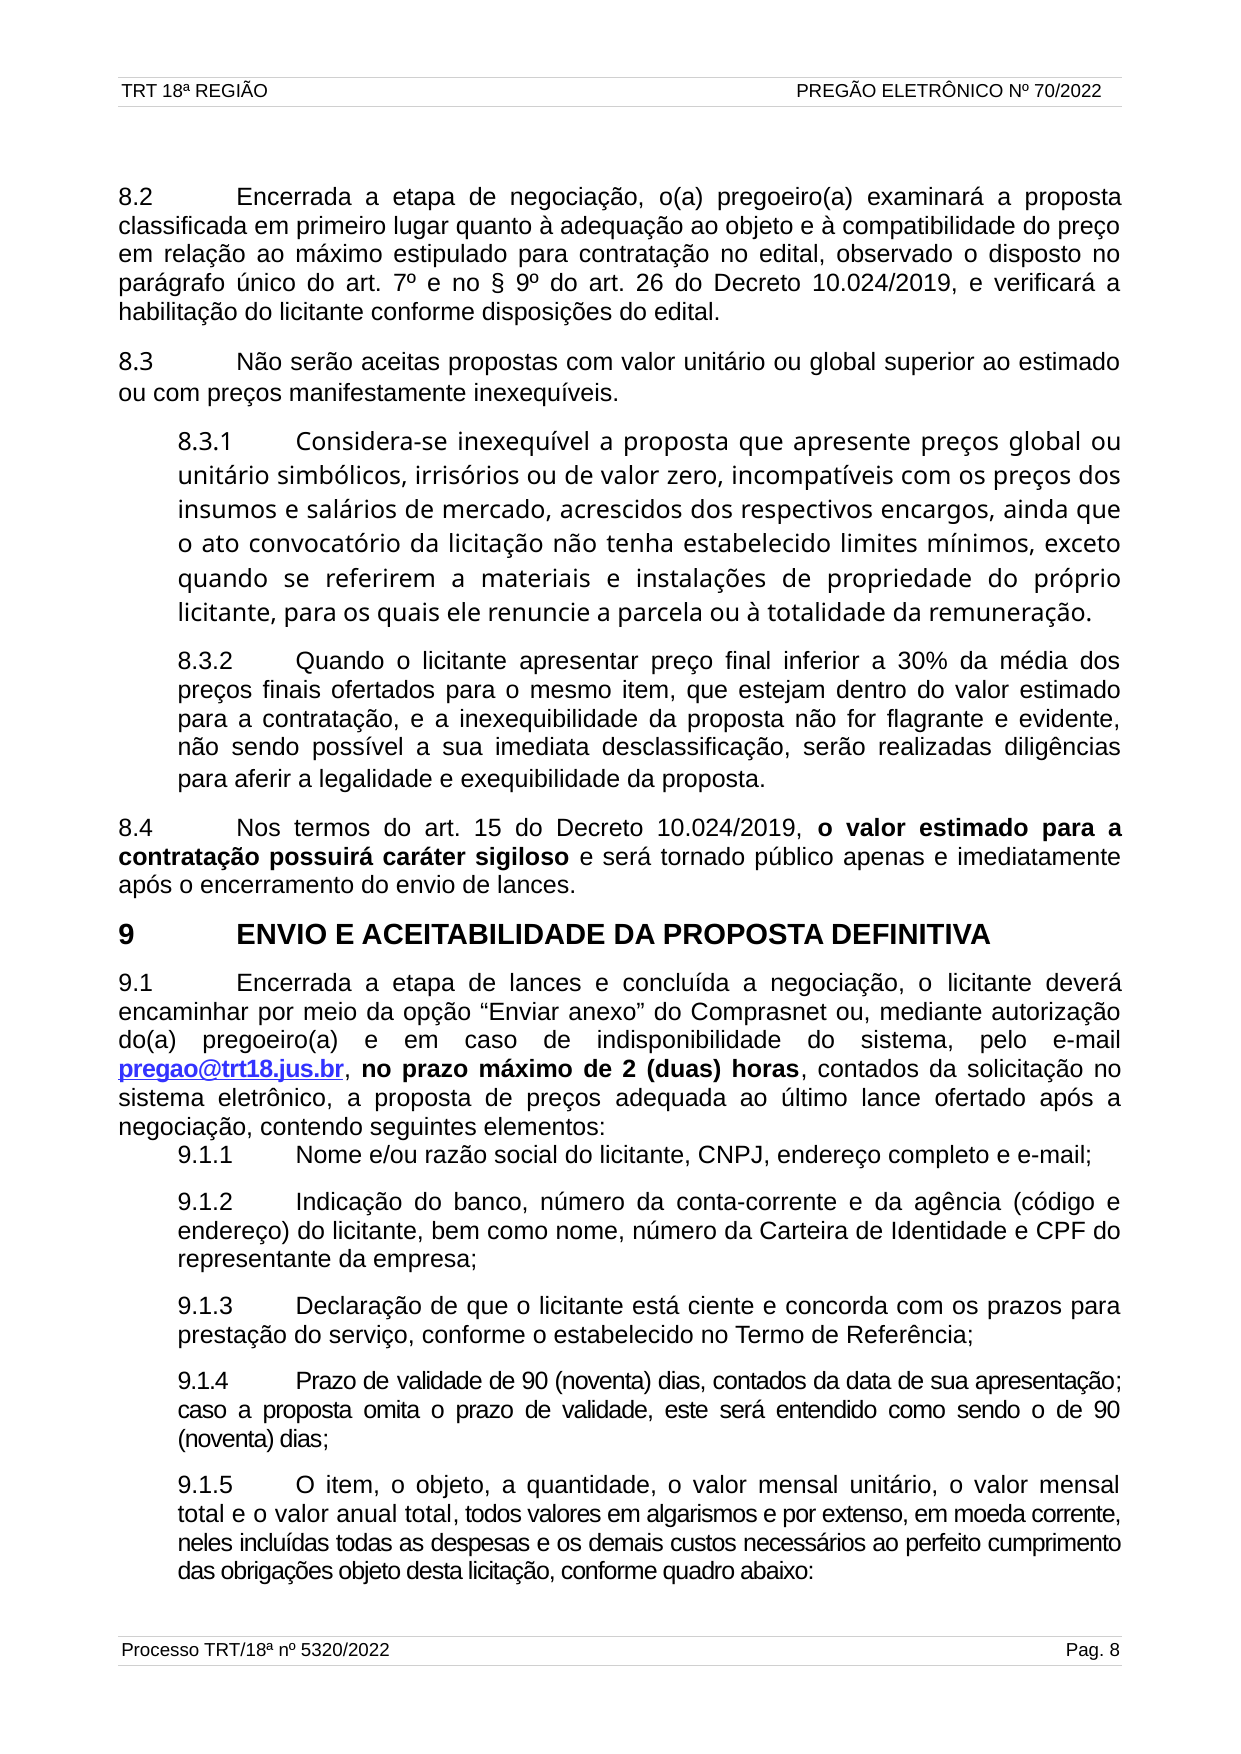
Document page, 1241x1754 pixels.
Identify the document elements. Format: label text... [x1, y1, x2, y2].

text 8.4 Nos termos do art. 15 do Decreto 10.024/2019, o valor estimado para a contratação possuirá caráter sigiloso e será tornado público apenas e imediatamente após o encerramento do envio de lances. [118, 813, 1122, 899]
text 9.1 Encerrada a etapa de lances e concluída a negociação, o licitante deverá encaminhar por meio da opção “Enviar anexo” do Comprasnet ou, mediante autorização do(a) pregoeiro(a) e em caso de indisponibilidade do sistema, pelo e-mail pregao@trt18.jus.br, no prazo máximo de 2 (duas) horas, contados da solicitação no sistema eletrônico, a proposta de preços adequada ao último lance ofertado após a negociação, contendo seguintes elementos: [118, 968, 1122, 1141]
text 8.3.1 Considera-se inexequível a proposta que apresente preços global ou unitário simbólicos, irrisórios ou de valor zero, incompatíveis com os preços dos insumos e salários de mercado, acrescidos dos respectivos encargos, ainda que o ato convocatório da licitação não tenha estabelecido limites mínimos, exceto quando se referirem a materiais e instalações de propriedade do próprio licitante, para os quais ele renuncie a parcela ou à totalidade da remuneração. [177, 424, 1122, 628]
text 9 ENVIO E ACEITABILIDADE DA PROPOSTA DEFINITIVA [118, 917, 1122, 950]
text 9.1.1 Nome e/ou razão social do licitante, CNPJ, endereço completo e e-mail; [177, 1141, 1122, 1169]
text 8.3 Não serão aceitas propostas com valor unitário ou global superior ao estimado ou com preços manifestamente inexequíveis. [118, 343, 1122, 406]
text 9.1.2 Indicação do banco, número da conta-corrente e da agência (código e endereço) do licitante, bem como nome, número da Carteira de Identidade e CPF do representante da empresa; [177, 1187, 1122, 1273]
list 9.1.3 Declaração de que o licitante está ciente e concorda com os prazos para prestação do serviço, conforme o estabelecido no Termo de Referência; [177, 1291, 1122, 1348]
list 9.1.4 Prazo de validade de 90 (noventa) dias, contados da data de sua apresentação; caso a proposta omita o prazo de validade, este será entendido como sendo o de 90 (noventa) dias; [177, 1366, 1122, 1452]
text 8.2 Encerrada a etapa de negociação, o(a) pregoeiro(a) examinará a proposta classificada em primeiro lugar quanto à adequação ao objeto e à compatibilidade do preço em relação ao máximo estipulado para contratação no edital, observado o disposto no parágrafo único do art. 7º e no § 9º do art. 26 do Decreto 10.024/2019, e verificará a habilitação do licitante conforme disposições do edital. [118, 182, 1122, 326]
text 9.1.5 O item, o objeto, a quantidade, o valor mensal unitário, o valor mensal total e o valor anual total, todos valores em algarismos e por extenso, em moeda corrente, neles incluídas todas as despesas e os demais custos necessários ao perfeito cumprimento das obrigações objeto desta licitação, conforme quadro abaixo: [177, 1470, 1122, 1585]
text 8.3.2 Quando o licitante apresentar preço final inferior a 30% da média dos preços finais ofertados para o mesmo item, que estejam dentro do valor estimado para a contratação, e a inexequibilidade da proposta não for flagrante e evidente, não sendo possível a sua imediata desclassificação, serão realizadas diligências para aferir a legalidade e exequibilidade da proposta. [177, 646, 1122, 795]
